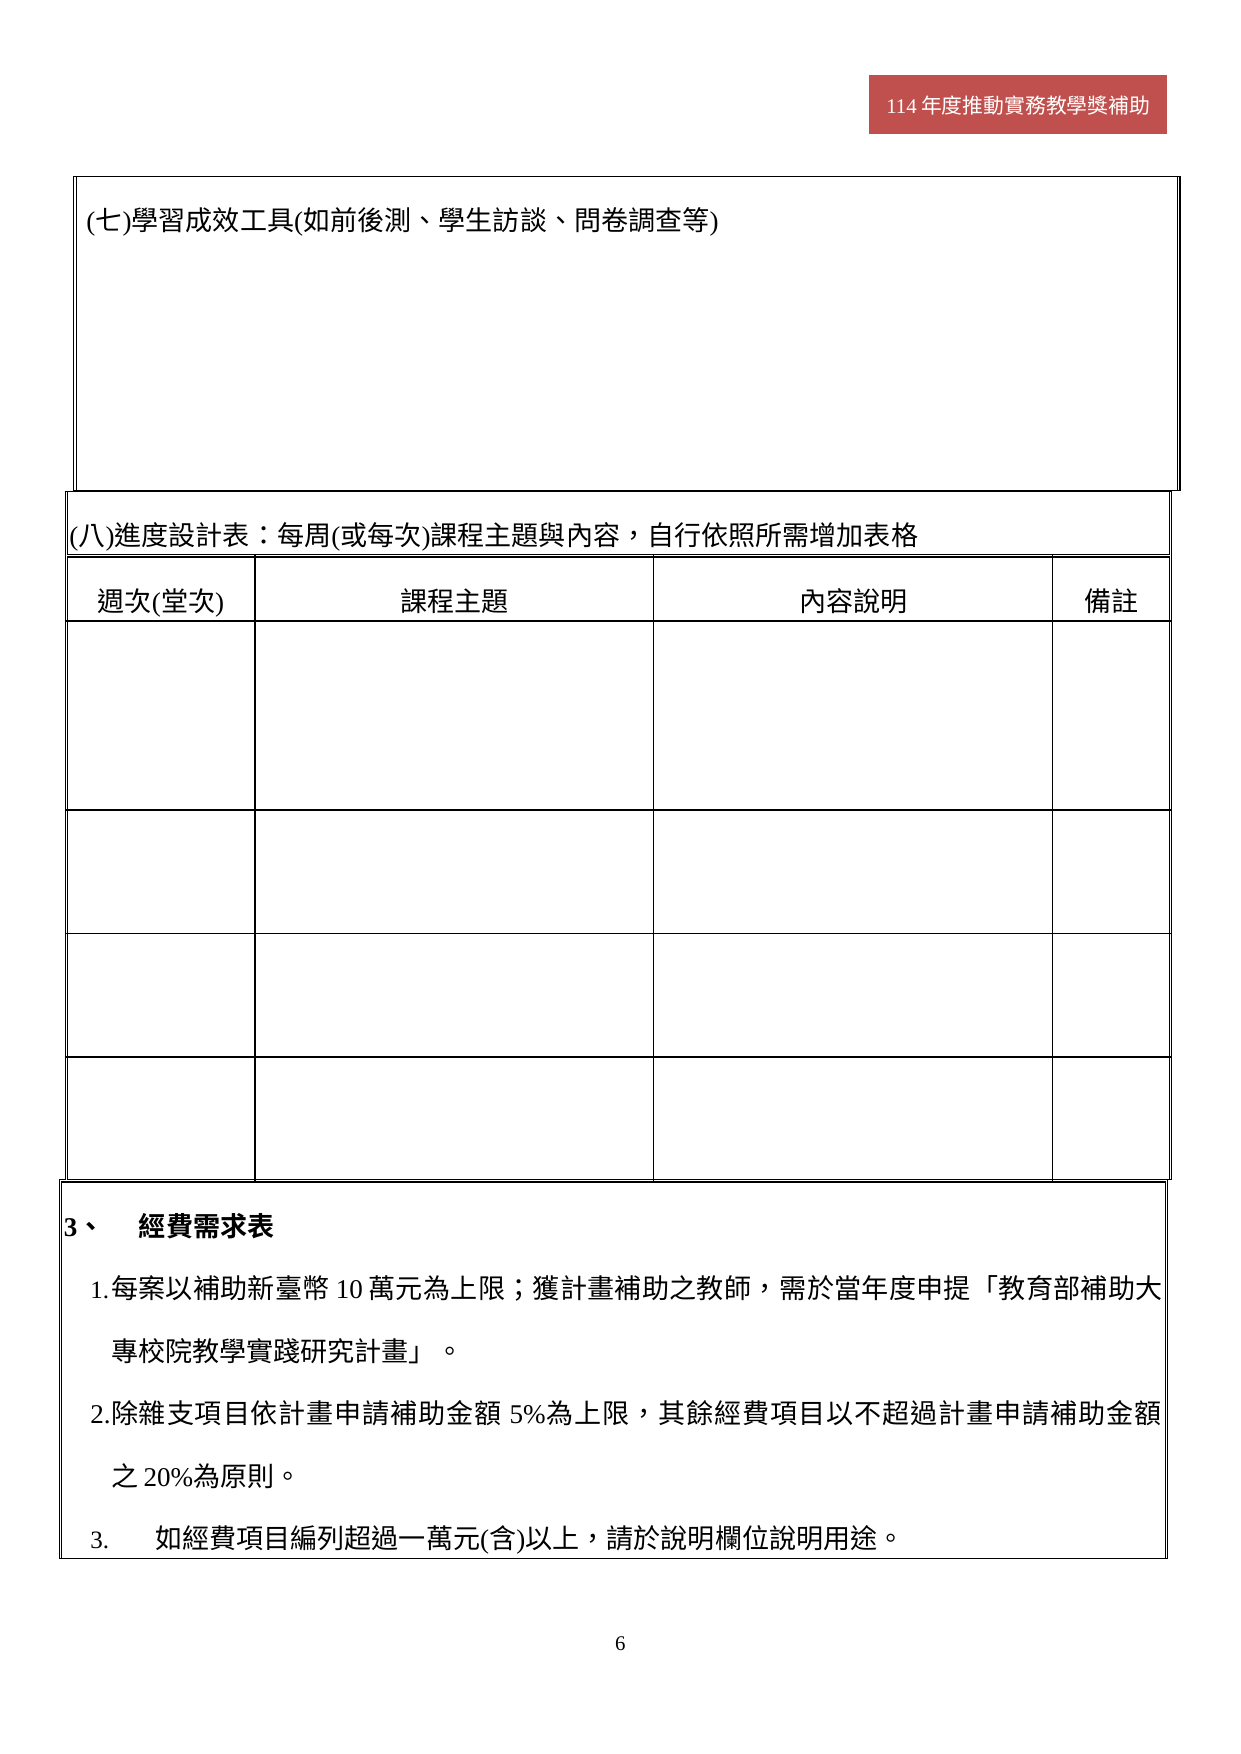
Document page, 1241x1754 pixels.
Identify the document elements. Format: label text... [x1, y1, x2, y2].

table_cell [1053, 1058, 1169, 1179]
table_cell [61, 1056, 65, 1179]
table_cell [61, 554, 65, 620]
table_cell [1053, 934, 1169, 1056]
table_cell [256, 934, 653, 1056]
table_cell 經費需求表 每案以補助新臺幣10萬元為上限；獲計畫補助之教師，需於當年度申提「教育部補助大專校院教學實踐研究計畫」。 除雜支項目依計畫申請補助金額5%為上限，其餘經費項目以不超過計畫申請補助金額 之20%為原則。 如經費項目編列超過一萬元(含)以上，請於說明欄位說明用途。 [62, 1183, 1165, 1557]
table_cell [68, 934, 254, 1056]
table_cell 課程主題 [256, 558, 653, 620]
table_cell [61, 933, 65, 1056]
table_header [61, 491, 65, 554]
table_cell [654, 934, 1052, 1056]
table_cell [256, 811, 653, 932]
table_cell [68, 1058, 254, 1179]
table_cell [654, 1058, 1052, 1179]
table_cell [1053, 622, 1169, 809]
table_cell (七)學習成效工具(如前後測、學生訪談、問卷調查等) [77, 177, 1177, 490]
table_cell [654, 622, 1052, 809]
table_cell [654, 811, 1052, 932]
table_cell [256, 622, 653, 809]
table_cell [1053, 811, 1169, 932]
table_cell [61, 620, 65, 809]
table_cell [68, 811, 254, 932]
table_cell [256, 1058, 653, 1179]
table_cell 週次(堂次) [68, 558, 254, 620]
table_cell [61, 809, 65, 932]
table_cell 內容說明 [654, 558, 1052, 620]
table_cell [68, 622, 254, 809]
table_header (八)進度設計表：每周(或每次)課程主題與內容，自行依照所需增加表格 [68, 492, 1169, 554]
table_cell 備註 [1053, 558, 1169, 620]
